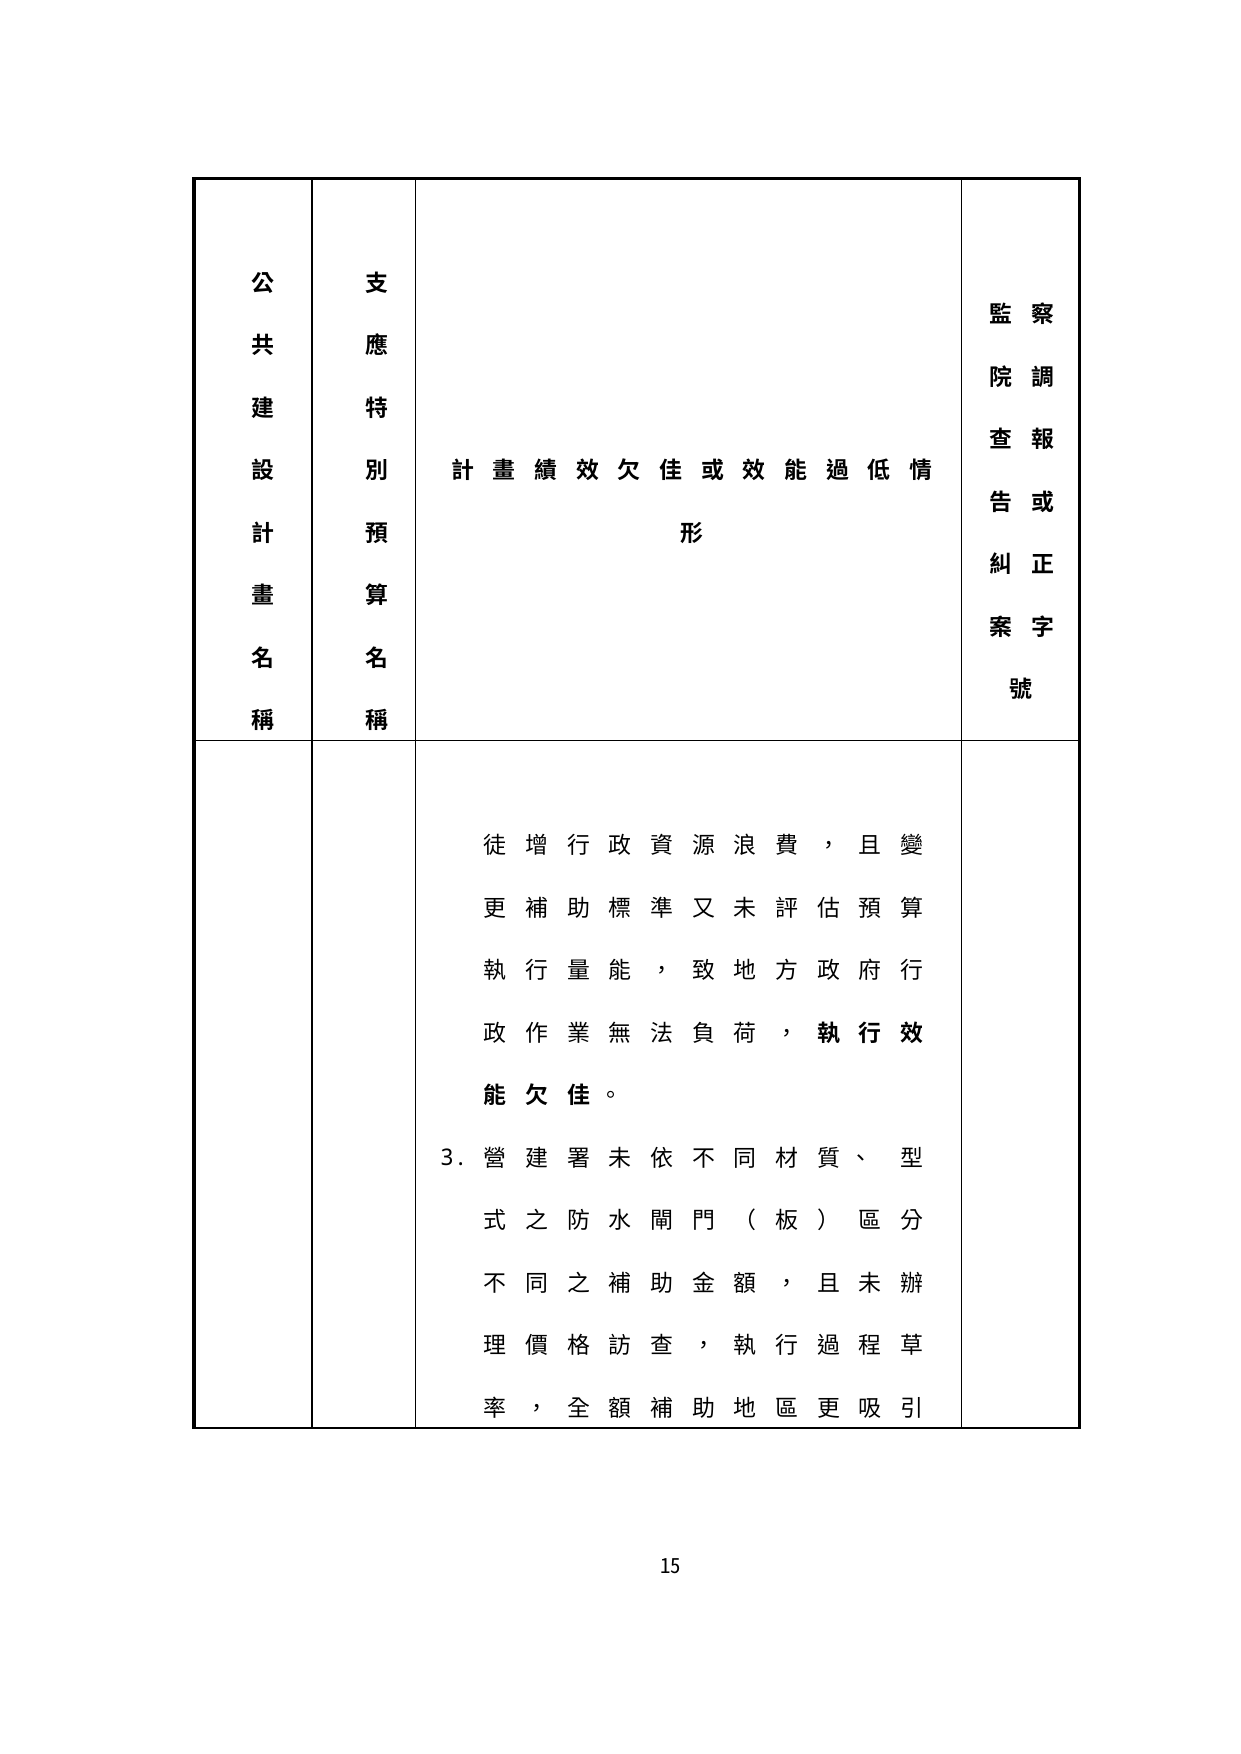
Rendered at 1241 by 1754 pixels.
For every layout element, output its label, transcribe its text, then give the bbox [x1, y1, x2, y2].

table_header 計畫績效欠佳或效能過低情形 [416, 180, 961, 740]
table_header 支應特別預算名稱 [313, 180, 415, 740]
table_cell [313, 741, 415, 1427]
table_cell [196, 741, 311, 1427]
table_header 監察院調查報告或糾正案字號 [962, 180, 1078, 740]
table_cell [962, 741, 1078, 1427]
table_header 公共建設計畫名稱 [196, 180, 311, 740]
table_cell 徒增行政資源浪費，且變更補助標準又未評估預算執行量能，致地方政府行政作業無法負荷，執行效能欠佳。 3.營建署未依不同材質、型式之防水閘門（板）區分不同之補助金額，且未辦理價格訪查，執行過程草率，全額補助地區更吸引 [416, 741, 961, 1427]
